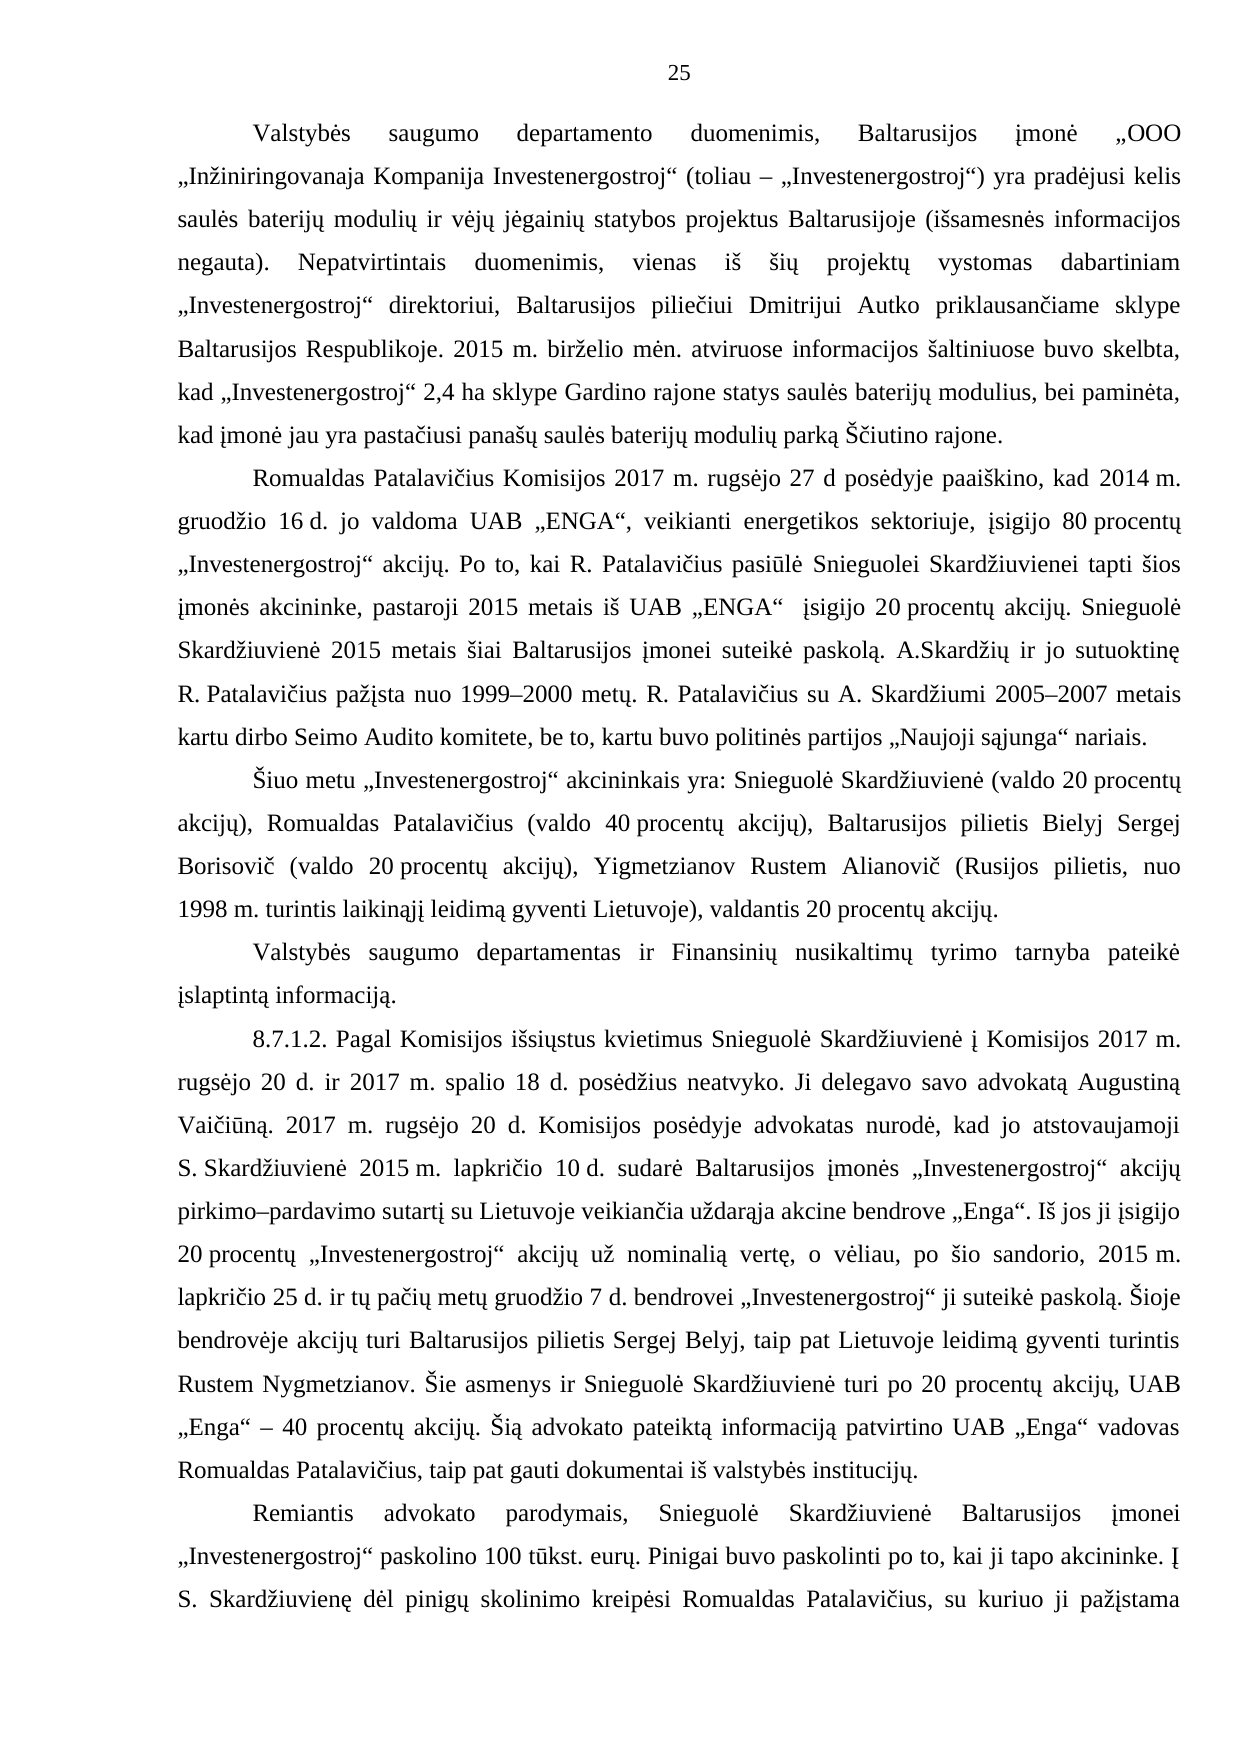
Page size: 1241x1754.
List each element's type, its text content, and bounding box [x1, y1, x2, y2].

text Šiuo metu „Investenergostroj“ akcininkais yra: Snieguolė Skardžiuvienė (valdo 20 procentų akcijų), Romualdas Patalavičius (valdo 40 procentų akcijų), Baltarusijos pilietis Bielyj Sergej Borisovič (valdo 20 procentų akcijų), Yigmetzianov Rustem Alianovič (Rusijos pilietis, nuo 1998 m. turintis laikinąjį leidimą gyventi Lietuvoje), valdantis 20 procentų akcijų. [177, 765, 1181, 923]
text 8.7.1.2. Pagal Komisijos išsiųstus kvietimus Snieguolė Skardžiuvienė į Komisijos 2017 m. rugsėjo 20 d. ir 2017 m. spalio 18 d. posėdžius neatvyko. Ji delegavo savo advokatą Augustiną Vaičiūną. 2017 m. rugsėjo 20 d. Komisijos posėdyje advokatas nurodė, kad jo atstovaujamoji S. Skardžiuvienė 2015 m. lapkričio 10 d. sudarė Baltarusijos įmonės „Investenergostroj“ akcijų pirkimo–pardavimo sutartį su Lietuvoje veikiančia uždarąja akcine bendrove „Enga“. Iš jos ji įsigijo 20 procentų „Investenergostroj“ akcijų už nominalią vertę, o vėliau, po šio sandorio, 2015 m. lapkričio 25 d. ir tų pačių metų gruodžio 7 d. bendrovei „Investenergostroj“ ji suteikė paskolą. Šioje bendrovėje akcijų turi Baltarusijos pilietis Sergej Belyj, taip pat Lietuvoje leidimą gyventi turintis Rustem Nygmetzianov. Šie asmenys ir Snieguolė Skardžiuvienė turi po 20 procentų akcijų, UAB „Enga“ – 40 procentų akcijų. Šią advokato pateiktą informaciją patvirtino UAB „Enga“ vadovas Romualdas Patalavičius, taip pat gauti dokumentai iš valstybės institucijų. [177, 1024, 1181, 1484]
text Valstybės saugumo departamentas ir Finansinių nusikaltimų tyrimo tarnyba pateikė įslaptintą informaciją. [177, 937, 1181, 1009]
text Remiantis advokato parodymais, Snieguolė Skardžiuvienė Baltarusijos įmonei „Investenergostroj“ paskolino 100 tūkst. eurų. Pinigai buvo paskolinti po to, kai ji tapo akcininke. Į S. Skardžiuvienę dėl pinigų skolinimo kreipėsi Romualdas Patalavičius, su kuriuo ji pažįstama [177, 1498, 1181, 1613]
text Romualdas Patalavičius Komisijos 2017 m. rugsėjo 27 d posėdyje paaiškino, kad 2014 m. gruodžio 16 d. jo valdoma UAB „ENGA“, veikianti energetikos sektoriuje, įsigijo 80 procentų „Investenergostroj“ akcijų. Po to, kai R. Patalavičius pasiūlė Snieguolei Skardžiuvienei tapti šios įmonės akcininke, pastaroji 2015 metais iš UAB „ENGA“ įsigijo 20 procentų akcijų. Snieguolė Skardžiuvienė 2015 metais šiai Baltarusijos įmonei suteikė paskolą. A.Skardžių ir jo sutuoktinę R. Patalavičius pažįsta nuo 1999–2000 metų. R. Patalavičius su A. Skardžiumi 2005–2007 metais kartu dirbo Seimo Audito komitete, be to, kartu buvo politinės partijos „Naujoji sąjunga“ nariais. [177, 463, 1181, 751]
text Valstybės saugumo departamento duomenimis, Baltarusijos įmonė „OOO „Inžiniringovanaja Kompanija Investenergostroj“ (toliau – „Investenergostroj“) yra pradėjusi kelis saulės baterijų modulių ir vėjų jėgainių statybos projektus Baltarusijoje (išsamesnės informacijos negauta). Nepatvirtintais duomenimis, vienas iš šių projektų vystomas dabartiniam „Investenergostroj“ direktoriui, Baltarusijos piliečiui Dmitrijui Autko priklausančiame sklype Baltarusijos Respublikoje. 2015 m. birželio mėn. atviruose informacijos šaltiniuose buvo skelbta, kad „Investenergostroj“ 2,4 ha sklype Gardino rajone statys saulės baterijų modulius, bei paminėta, kad įmonė jau yra pastačiusi panašų saulės baterijų modulių parką Ščiutino rajone. [177, 118, 1181, 449]
